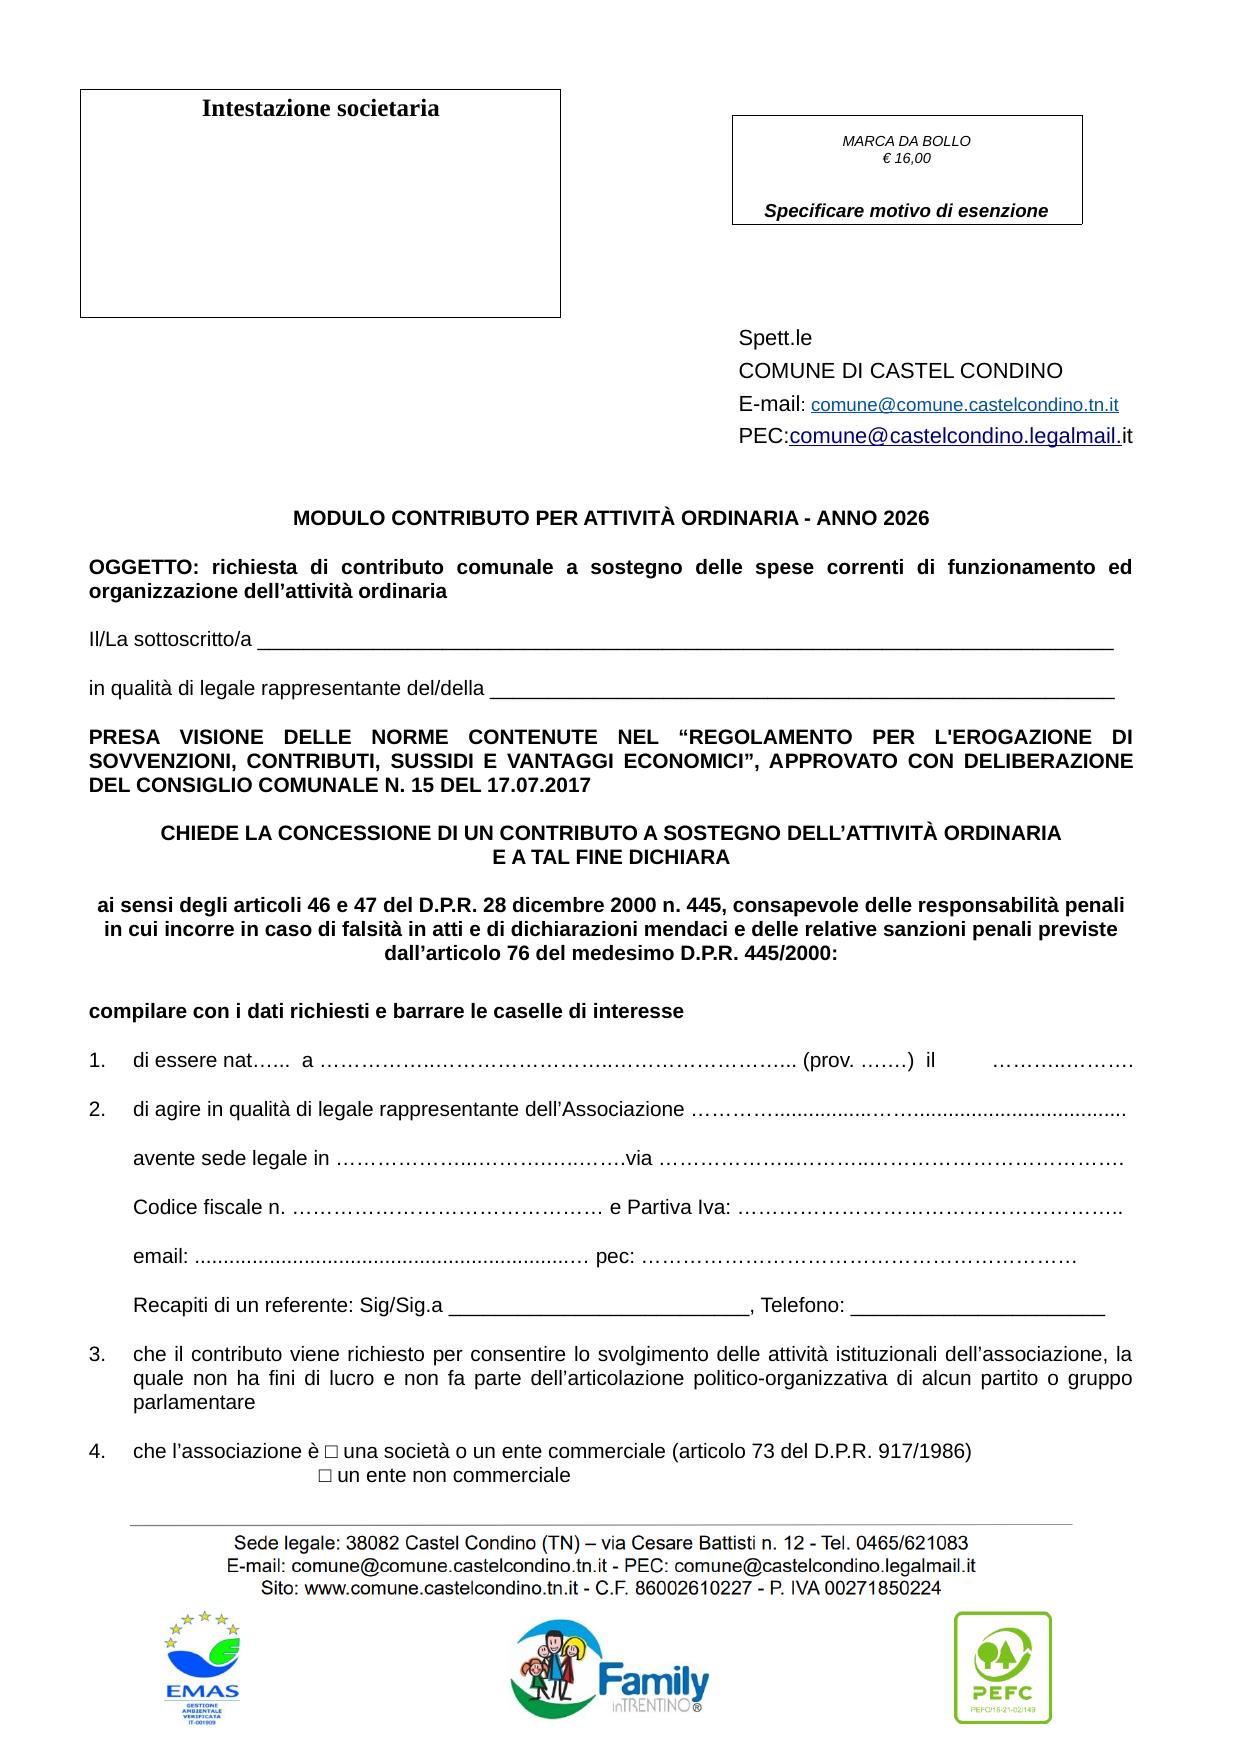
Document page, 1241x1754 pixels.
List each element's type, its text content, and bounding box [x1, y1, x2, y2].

text 2. di agire in qualità di legale rappresentante dell’Associazione ………….................……..................................... [89, 1097, 1134, 1121]
text COMUNE DI CASTEL CONDINO [89, 351, 1134, 383]
table_header Intestazione societaria [81, 90, 560, 317]
table_header MARCA DA BOLLO € 16,00 Specificare motivo di esenzione [561, 89, 1091, 317]
text MODULO CONTRIBUTO PER ATTIVITÀ ORDINARIA - ANNO 2026 [89, 506, 1134, 530]
text compilare con i dati richiesti e barrare le caselle di interesse [89, 999, 1134, 1023]
text PEC:comune@castelcondino.legalmail.it [89, 416, 1134, 448]
text Il/La sottoscritto/a __________________________________________________________________________ [89, 627, 1134, 651]
text CHIEDE LA CONCESSIONE DI UN CONTRIBUTO A SOSTEGNO DELL’ATTIVITÀ ORDINARIA [89, 821, 1134, 845]
text □ un ente non commerciale [89, 1462, 1134, 1486]
text Spett.le [89, 318, 1134, 351]
text avente sede legale in ………………...……….…..…….via ………………..………..………………………………. [89, 1146, 1134, 1170]
text E-mail: comune@comune.castelcondino.tn.it [89, 383, 1134, 416]
text 1. di essere nat…... a ……………..……………………..……………………... (prov. ….…) il ………..………. [89, 1048, 1134, 1072]
text ai sensi degli articoli 46 e 47 del D.P.R. 28 dicembre 2000 n. 445, consapevole delle responsabilità penali in cui incorre in caso di falsità in atti e di dichiarazioni mendaci e delle relative sanzioni penali previste dall’articolo 76 del medesimo D.P.R. 445/2000: [89, 893, 1134, 965]
text OGGETTO: richiesta di contributo comunale a sostegno delle spese correnti di funzionamento ed organizzazione dell’attività ordinaria [89, 555, 1134, 603]
text E A TAL FINE DICHIARA [89, 845, 1134, 869]
picture [126, 1521, 1074, 1736]
text Recapiti di un referente: Sig/Sig.a __________________________, Telefono: ______________________ [89, 1293, 1134, 1317]
text email: .................................................................… pec: ……………………………………………………… [89, 1244, 1134, 1268]
text in qualità di legale rappresentante del/della ______________________________________________________ [89, 676, 1134, 699]
text 4. che l’associazione è □ una società o un ente commerciale (articolo 73 del D.P.R. 917/1986) [89, 1438, 1134, 1462]
text 3. che il contributo viene richiesto per consentire lo svolgimento delle attività istituzionali dell’associazione, la quale non ha fini di lucro e non fa parte dell’articolazione politico-organizzativa di alcun partito o gruppo parlamentare [89, 1342, 1134, 1413]
text Codice fiscale n. ……………………………………… e Partiva Iva: ……………………………………………….. [89, 1195, 1134, 1219]
text PRESA VISIONE DELLE NORME CONTENUTE NEL “REGOLAMENTO PER L'EROGAZIONE DI SOVVENZIONI, CONTRIBUTI, SUSSIDI E VANTAGGI ECONOMICI”, APPROVATO CON DELIBERAZIONE DEL CONSIGLIO COMUNALE N. 15 DEL 17.07.2017 [89, 724, 1134, 796]
